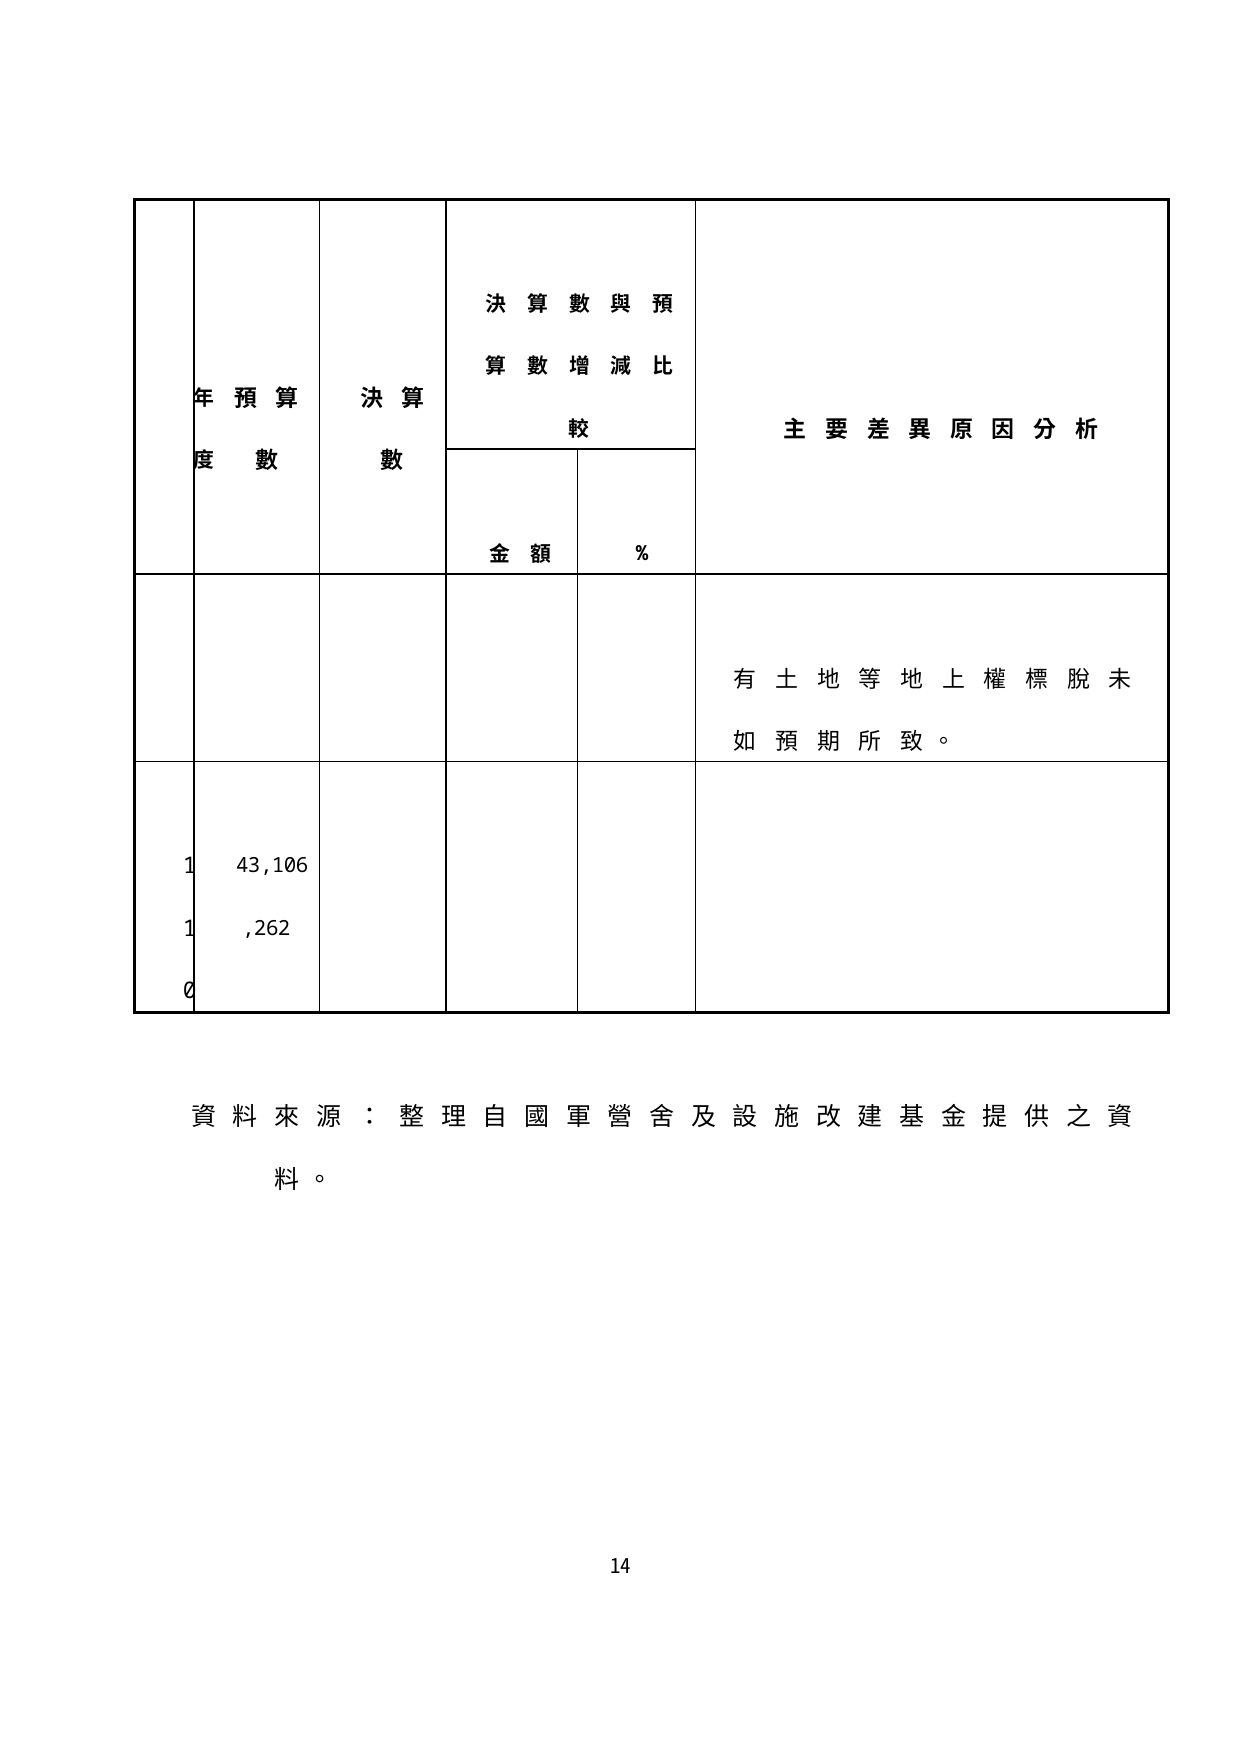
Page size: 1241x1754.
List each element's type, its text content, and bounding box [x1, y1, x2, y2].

table_cell [320, 762, 445, 1011]
table_cell [195, 575, 319, 761]
table_cell [578, 762, 695, 1011]
table_cell 金額 [447, 450, 577, 573]
table_header 決算數 [320, 201, 445, 573]
table_cell 43,106,262 [195, 762, 319, 1011]
table_header 年度 [136, 201, 193, 573]
table_header 主要差異原因分析 [696, 201, 1167, 573]
table_cell % [578, 450, 695, 573]
table_header 決算數與預算數增減比較 [447, 201, 695, 448]
table_cell 109 [136, 575, 193, 761]
table_cell 110 [136, 762, 193, 1011]
table_cell [320, 575, 445, 761]
table_cell [696, 762, 1167, 1011]
table_cell 有土地等地上權標脫未如預期所致。 [696, 575, 1167, 761]
table_cell [578, 575, 695, 761]
table_cell [447, 762, 577, 1011]
text 資料來源：整理自國軍營舍及設施改建基金提供之資料。 [124, 1073, 1146, 1198]
table_header 預算數 [195, 201, 319, 573]
table_cell [447, 575, 577, 761]
